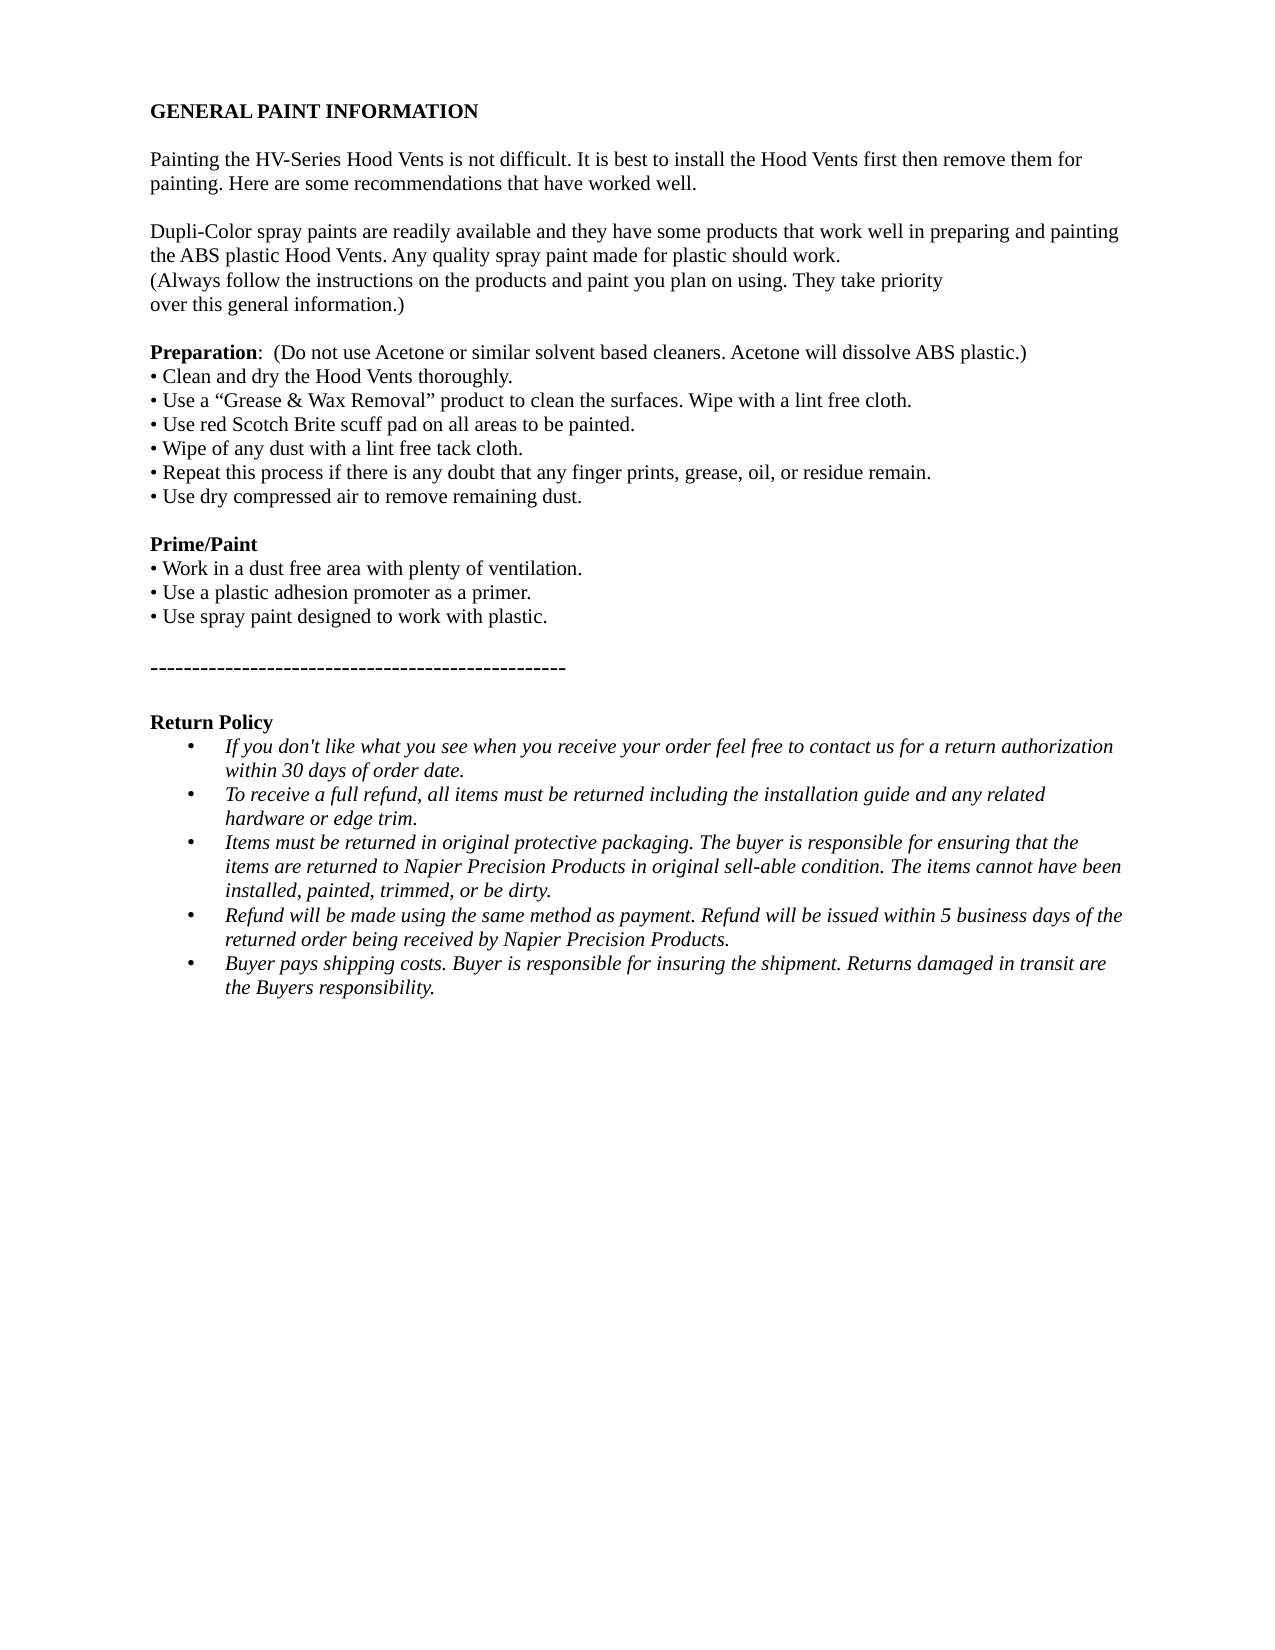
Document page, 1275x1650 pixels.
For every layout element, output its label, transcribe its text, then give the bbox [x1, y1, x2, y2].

text • Use spray paint designed to work with plastic. [150, 604, 1125, 628]
text • Use a plastic adhesion promoter as a primer. [150, 580, 1125, 604]
text • Work in a dust free area with plenty of ventilation. [150, 556, 1125, 580]
text • Repeat this process if there is any doubt that any finger prints, grease, oil, or residue remain. [150, 460, 1125, 484]
text • Use dry compressed air to remove remaining dust. [150, 484, 1125, 508]
list To receive a full refund, all items must be returned including the installation guide and any related hardware or edge trim. [187, 782, 1125, 830]
list Items must be returned in original protective packaging. The buyer is responsible for ensuring that the items are returned to Napier Precision Products in original sell-able condition. The items cannot have been installed, painted, trimmed, or be dirty. [187, 830, 1125, 902]
text Dupli-Color spray paints are readily available and they have some products that work well in preparing and painting the ABS plastic Hood Vents. Any quality spray paint made for plastic should work. [150, 219, 1125, 267]
list Refund will be made using the same method as payment. Refund will be issued within 5 business days of the returned order being received by Napier Precision Products. [187, 902, 1125, 951]
text Preparation: (Do not use Acetone or similar solvent based cleaners. Acetone will dissolve ABS plastic.) [150, 340, 1125, 364]
text • Wipe of any dust with a lint free tack cloth. [150, 436, 1125, 460]
text Return Policy [150, 710, 1125, 734]
text • Use red Scotch Brite scuff pad on all areas to be painted. [150, 412, 1125, 436]
text (Always follow the instructions on the products and paint you plan on using. They take priority [150, 267, 1125, 292]
text -------------------------------------------------- [150, 652, 1125, 681]
text Painting the HV-Series Hood Vents is not difficult. It is best to install the Hood Vents first then remove them for painting. Here are some recommendations that have worked well. [150, 147, 1125, 195]
list Buyer pays shipping costs. Buyer is responsible for insuring the shipment. Returns damaged in transit are the Buyers responsibility. [187, 951, 1125, 999]
list If you don't like what you see when you receive your order feel free to contact us for a return authorization within 30 days of order date. [187, 734, 1125, 782]
text • Clean and dry the Hood Vents thoroughly. [150, 364, 1125, 388]
text over this general information.) [150, 292, 1125, 316]
text • Use a “Grease & Wax Removal” product to clean the surfaces. Wipe with a lint free cloth. [150, 388, 1125, 412]
text GENERAL PAINT INFORMATION [150, 99, 1125, 123]
text Prime/Paint [150, 532, 1125, 556]
